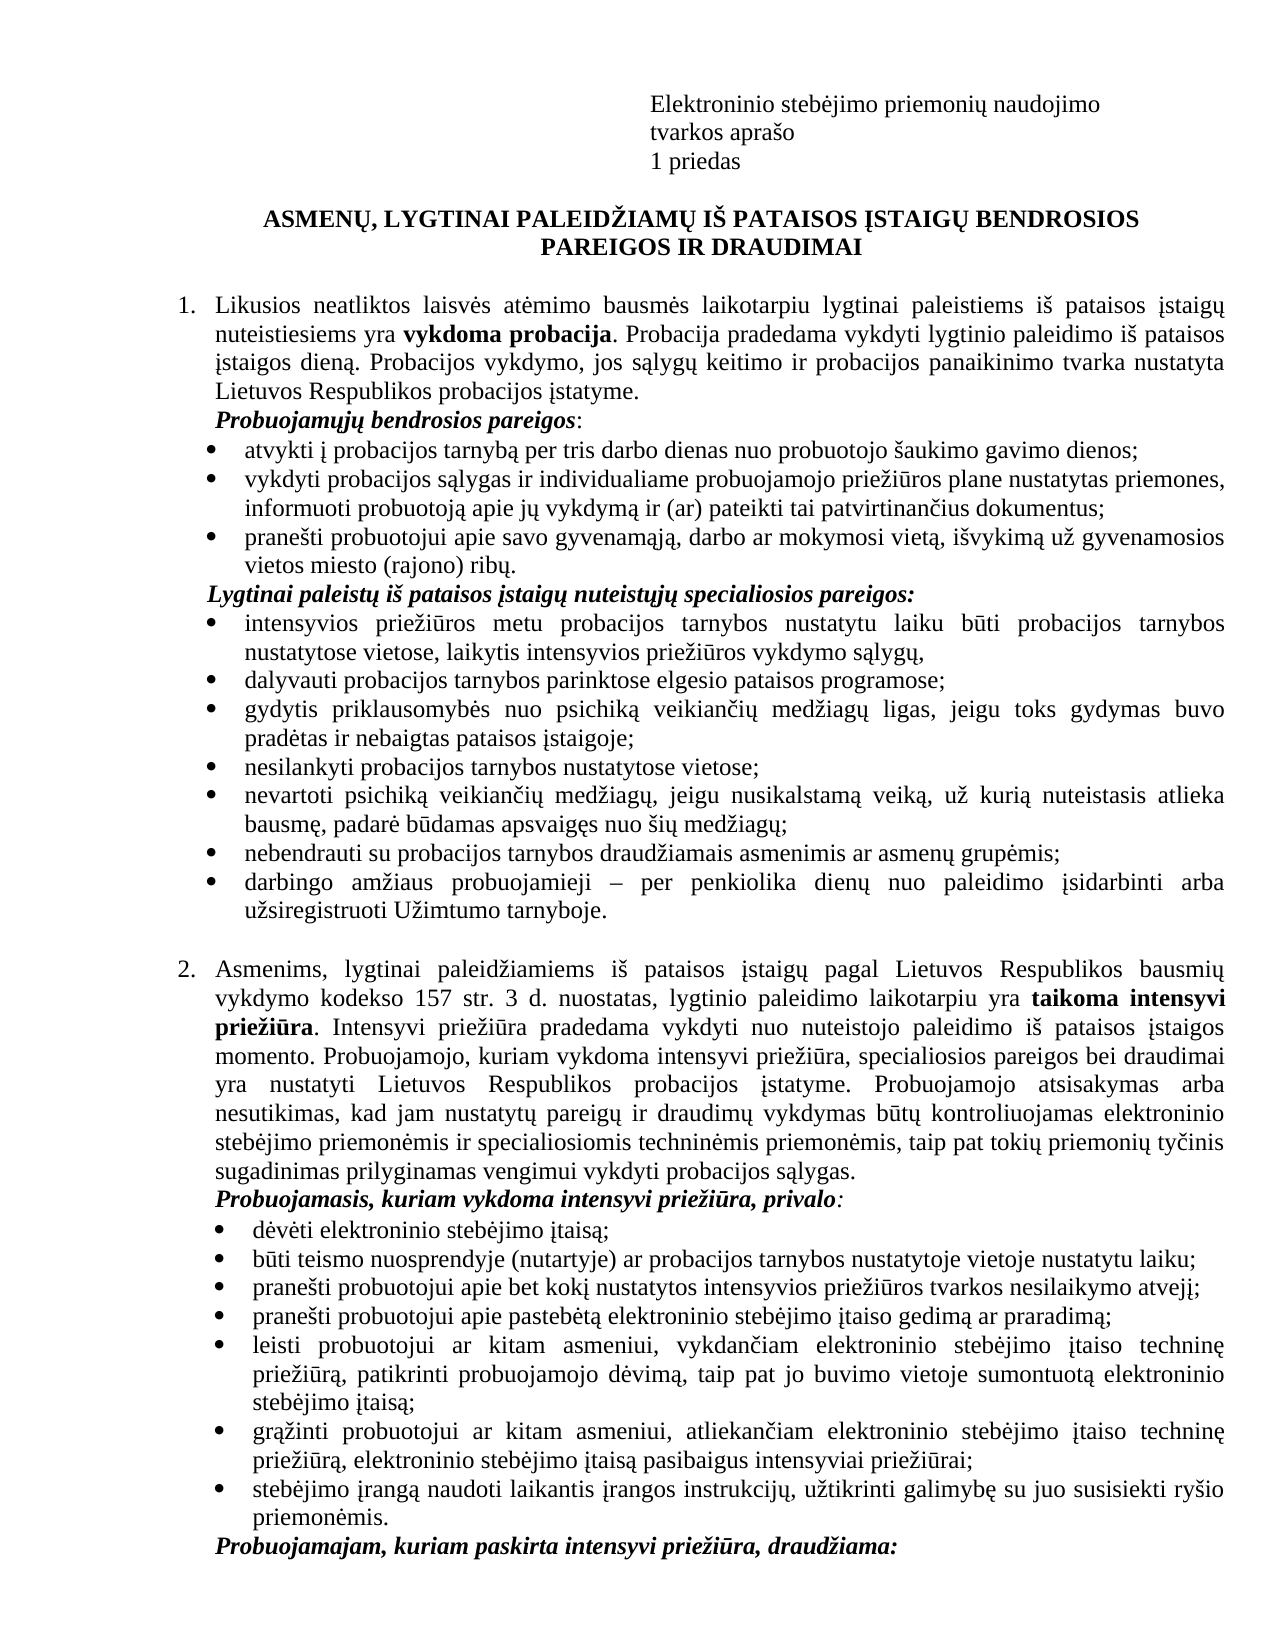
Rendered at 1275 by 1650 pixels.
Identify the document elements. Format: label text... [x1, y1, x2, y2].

text  darbingo amžiaus probuojamieji – per penkiolika dienų nuo paleidimo įsidarbinti arba užsiregistruoti Užimtumo tarnyboje. [207, 867, 1226, 924]
text  vykdyti probacijos sąlygas ir individualiame probuojamojo priežiūros plane nustatytas priemones, informuoti probuotoją apie jų vykdymą ir (ar) pateikti tai patvirtinančius dokumentus; [207, 464, 1226, 522]
text  pranešti probuotojui apie pastebėtą elektroninio stebėjimo įtaiso gedimą ar praradimą; [215, 1301, 1226, 1330]
text 2. Asmenims, lygtinai paleidžiamiems iš pataisos įstaigų pagal Lietuvos Respublikos bausmių vykdymo kodekso 157 str. 3 d. nuostatas, lygtinio paleidimo laikotarpiu yra taikoma intensyvi priežiūra. Intensyvi priežiūra pradedama vykdyti nuo nuteistojo paleidimo iš pataisos įstaigos momento. Probuojamojo, kuriam vykdoma intensyvi priežiūra, specialiosios pareigos bei draudimai yra nustatyti Lietuvos Respublikos probacijos įstatyme. Probuojamojo atsisakymas arba nesutikimas, kad jam nustatytų pareigų ir draudimų vykdymas būtų kontroliuojamas elektroninio stebėjimo priemonėmis ir specialiosiomis techninėmis priemonėmis, taip pat tokių priemonių tyčinis sugadinimas prilyginamas vengimui vykdyti probacijos sąlygas. [177, 954, 1226, 1184]
text  nevartoti psichiką veikiančių medžiagų, jeigu nusikalstamą veiką, už kurią nuteistasis atlieka bausmę, padarė būdamas apsvaigęs nuo šių medžiagų; [207, 780, 1226, 838]
text Probuojamasis, kuriam vykdoma intensyvi priežiūra, privalo: [215, 1184, 1226, 1213]
text  stebėjimo įrangą naudoti laikantis įrangos instrukcijų, užtikrinti galimybę su juo susisiekti ryšio priemonėmis. [215, 1474, 1226, 1531]
text PAREIGOS IR DRAUDIMAI [177, 232, 1226, 261]
text Elektroninio stebėjimo priemonių naudojimo [650, 89, 1226, 117]
text  būti teismo nuosprendyje (nutartyje) ar probacijos tarnybos nustatytoje vietoje nustatytu laiku; [215, 1244, 1226, 1272]
text  atvykti į probacijos tarnybą per tris darbo dienas nuo probuotojo šaukimo gavimo dienos; [207, 435, 1226, 464]
text ASMENŲ, LYGTINAI PALEIDŽIAMŲ IŠ PATAISOS ĮSTAIGŲ BENDROSIOS [177, 204, 1226, 232]
text  nebendrauti su probacijos tarnybos draudžiamais asmenimis ar asmenų grupėmis; [207, 838, 1226, 867]
text  grąžinti probuotojui ar kitam asmeniui, atliekančiam elektroninio stebėjimo įtaiso techninę priežiūrą, elektroninio stebėjimo įtaisą pasibaigus intensyviai priežiūrai; [215, 1416, 1226, 1474]
text Lygtinai paleistų iš pataisos įstaigų nuteistųjų specialiosios pareigos: [207, 579, 1226, 608]
text  pranešti probuotojui apie savo gyvenamąją, darbo ar mokymosi vietą, išvykimą už gyvenamosios vietos miesto (rajono) ribų. [207, 522, 1226, 579]
text Probuojamųjų bendrosios pareigos: [215, 405, 1226, 434]
text  gydytis priklausomybės nuo psichiką veikiančių medžiagų ligas, jeigu toks gydymas buvo pradėtas ir nebaigtas pataisos įstaigoje; [207, 694, 1226, 752]
text  dėvėti elektroninio stebėjimo įtaisą; [215, 1215, 1226, 1244]
text 1 priedas [650, 146, 1226, 175]
text 1. Likusios neatliktos laisvės atėmimo bausmės laikotarpiu lygtinai paleistiems iš pataisos įstaigų nuteistiesiems yra vykdoma probacija. Probacija pradedama vykdyti lygtinio paleidimo iš pataisos įstaigos dieną. Probacijos vykdymo, jos sąlygų keitimo ir probacijos panaikinimo tvarka nustatyta Lietuvos Respublikos probacijos įstatyme. [177, 290, 1226, 405]
text Probuojamajam, kuriam paskirta intensyvi priežiūra, draudžiama: [215, 1531, 1226, 1560]
text tvarkos aprašo [650, 117, 1226, 146]
text  nesilankyti probacijos tarnybos nustatytose vietose; [207, 752, 1226, 780]
text  dalyvauti probacijos tarnybos parinktose elgesio pataisos programose; [207, 665, 1226, 694]
text  leisti probuotojui ar kitam asmeniui, vykdančiam elektroninio stebėjimo įtaiso techninę priežiūrą, patikrinti probuojamojo dėvimą, taip pat jo buvimo vietoje sumontuotą elektroninio stebėjimo įtaisą; [215, 1330, 1226, 1416]
text  intensyvios priežiūros metu probacijos tarnybos nustatytu laiku būti probacijos tarnybos nustatytose vietose, laikytis intensyvios priežiūros vykdymo sąlygų, [207, 608, 1226, 665]
text  pranešti probuotojui apie bet kokį nustatytos intensyvios priežiūros tvarkos nesilaikymo atvejį; [215, 1272, 1226, 1301]
